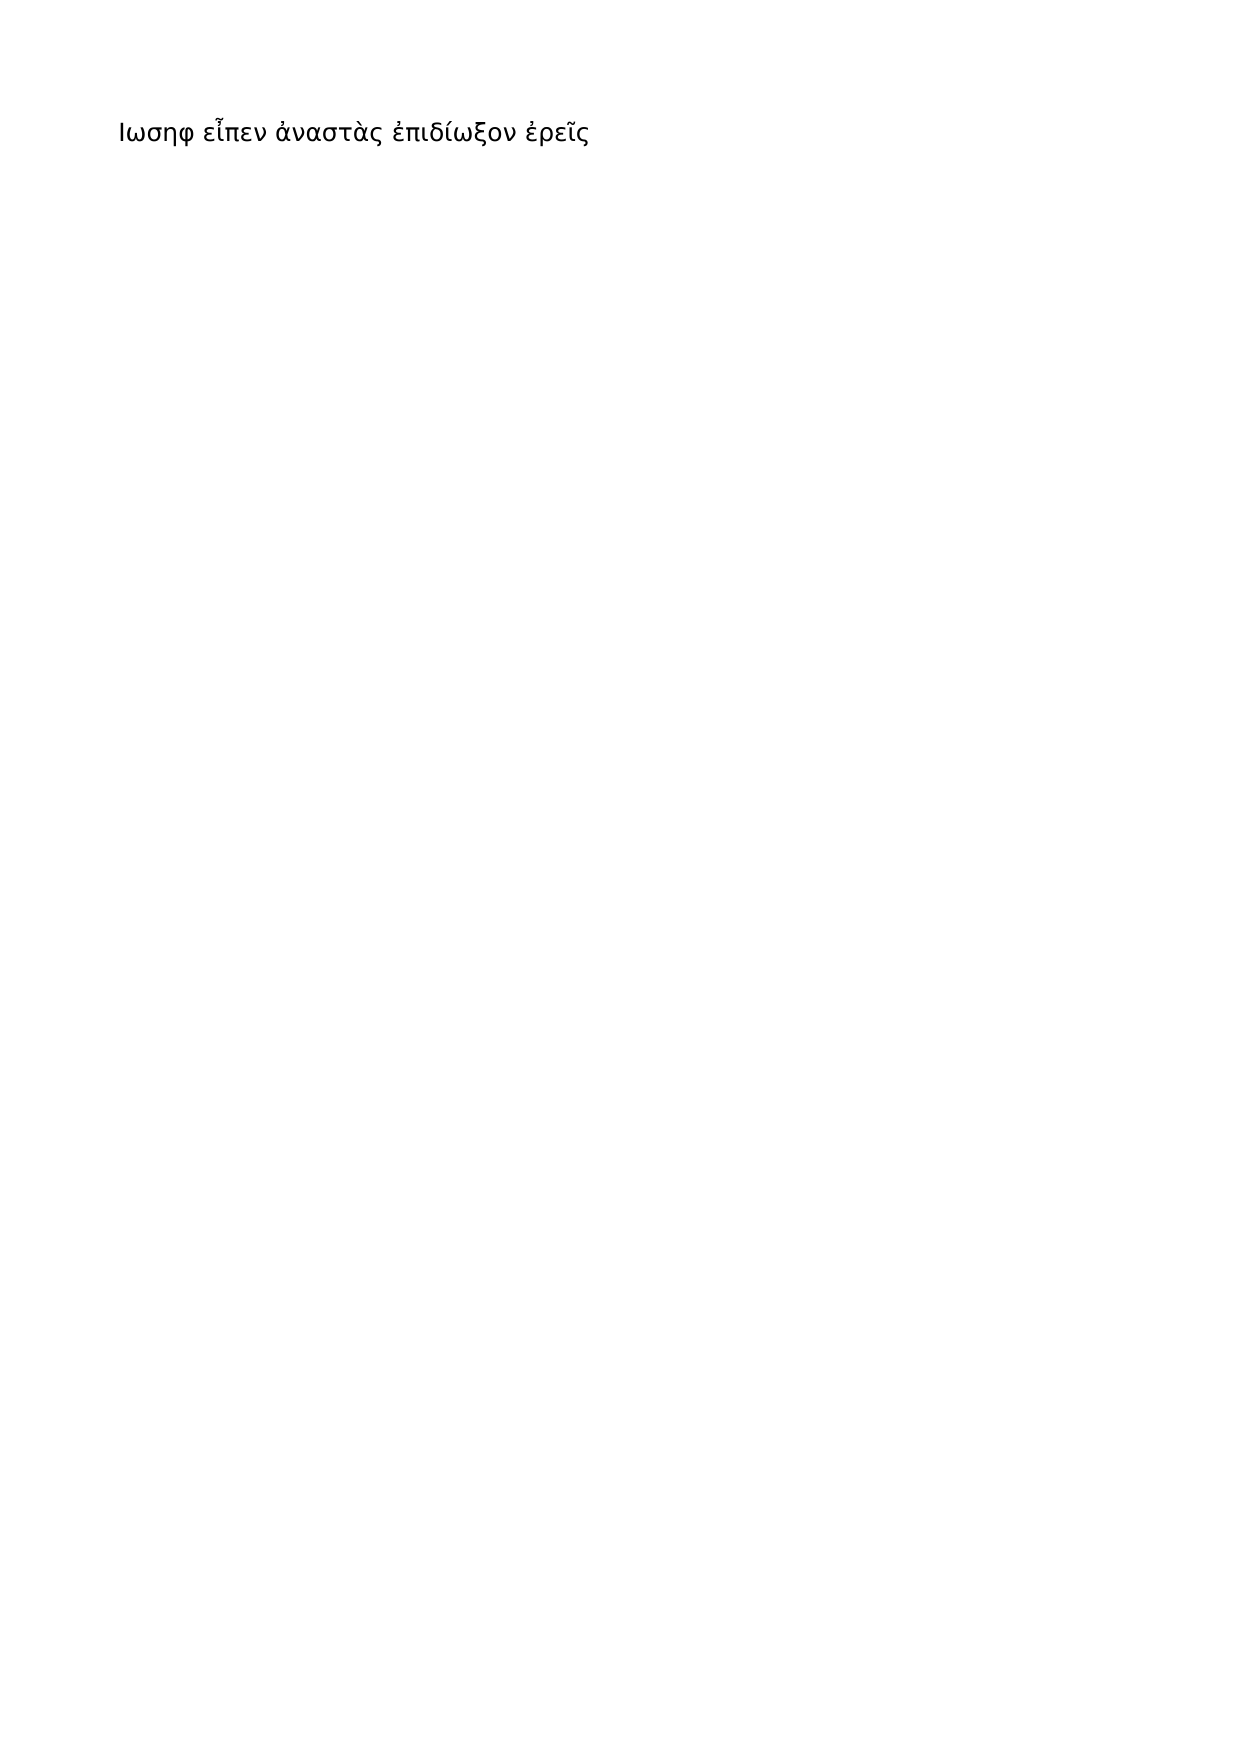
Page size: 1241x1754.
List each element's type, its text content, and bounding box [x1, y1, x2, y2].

text Ιωσηφ εἶπεν ἀναστὰς ἐπιδίωξον ἐρεῖς [118, 118, 1122, 147]
